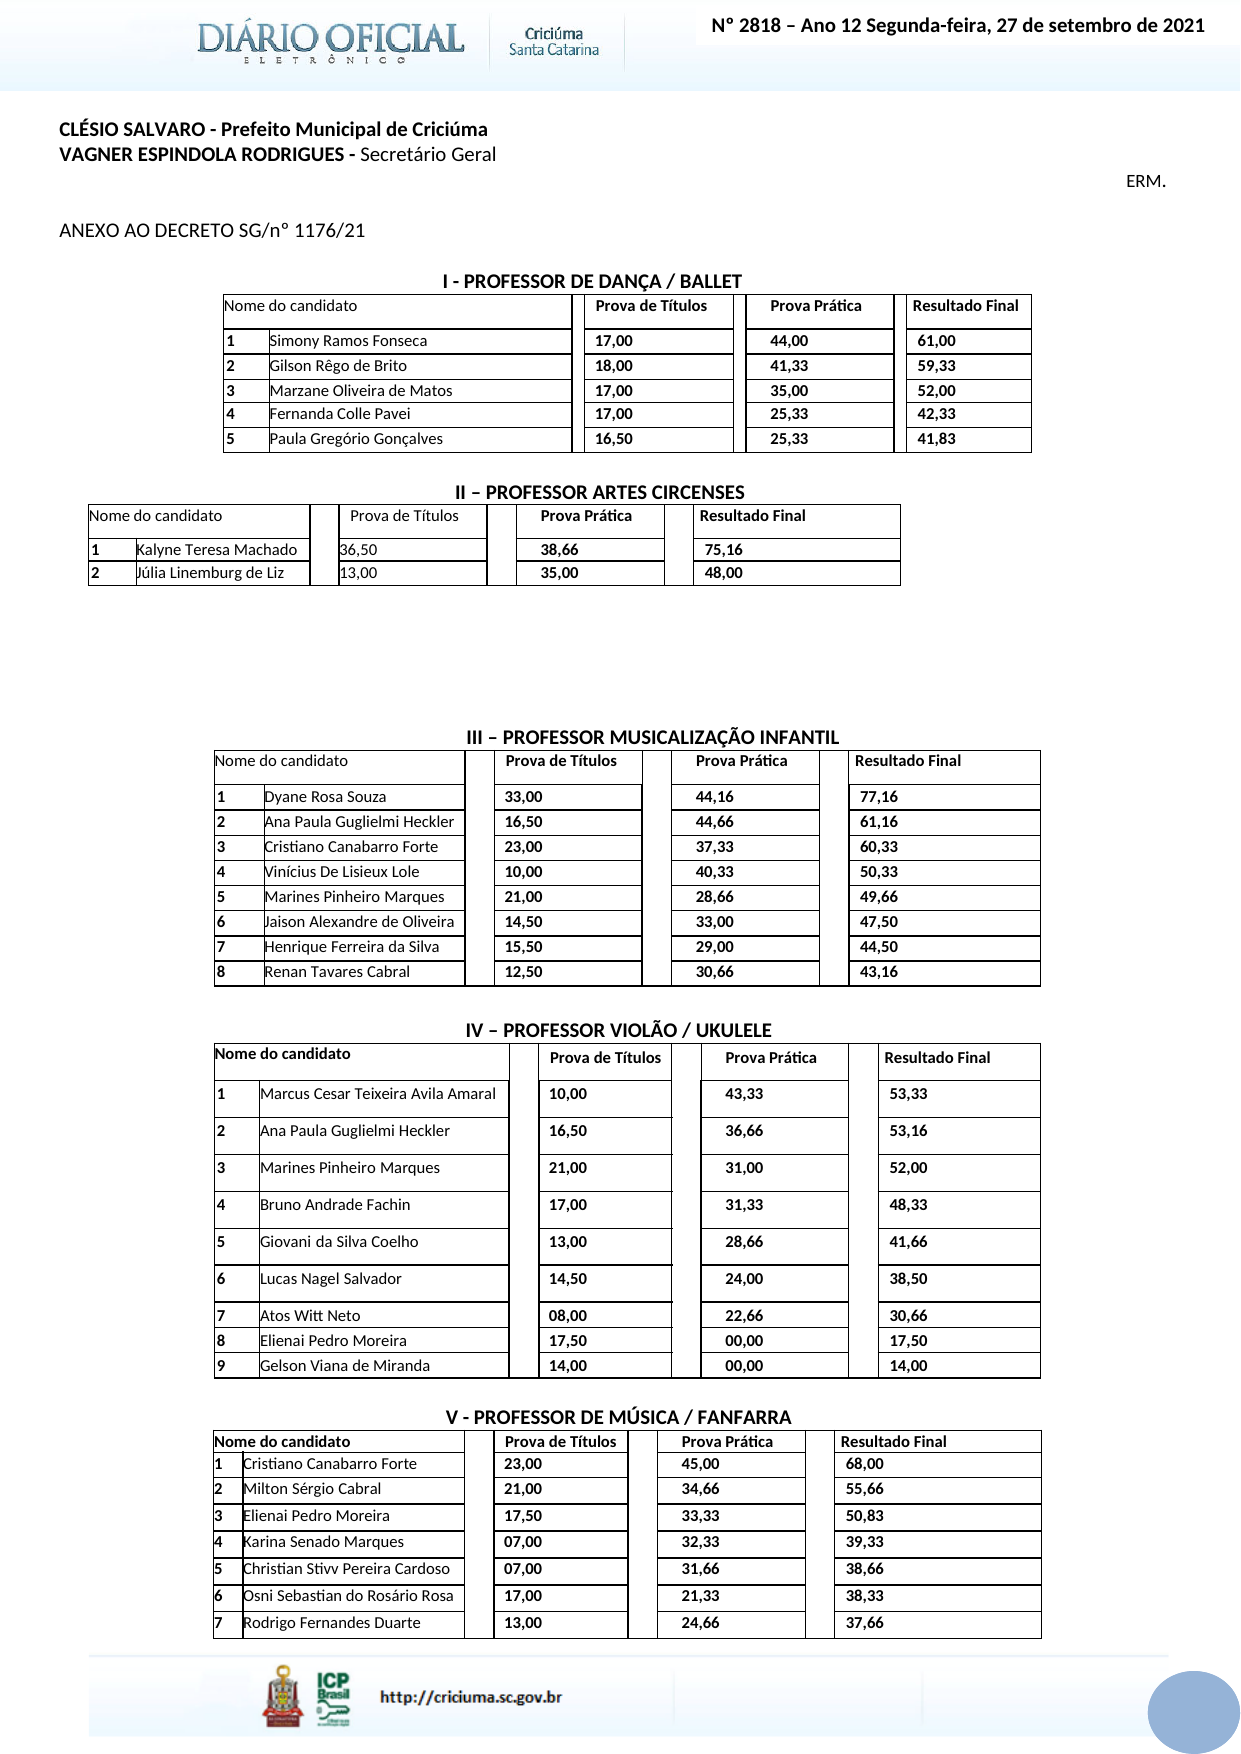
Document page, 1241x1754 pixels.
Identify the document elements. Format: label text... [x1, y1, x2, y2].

table_cell 5 [224, 428, 269, 452]
table_header [665, 505, 693, 585]
table_cell 17,50 [879, 1328, 1040, 1352]
table_header [488, 505, 516, 585]
table_cell 24,00 [702, 1266, 848, 1301]
table_cell 24,66 [658, 1612, 805, 1638]
text CLÉSIO SALVARO - Prefeito Municipal de Criciúma [59, 116, 1167, 141]
table_cell Karina Senado Marques [244, 1532, 464, 1557]
table_cell 53,16 [879, 1118, 1040, 1154]
table_cell 43,16 [850, 962, 1040, 985]
table_cell 60,33 [850, 836, 1040, 859]
table_cell 14,50 [540, 1266, 671, 1301]
table_header Prova de Títulos [340, 505, 486, 538]
table_cell Gelson Viana de Miranda [260, 1353, 508, 1377]
table_header [806, 1431, 834, 1638]
table_cell 33,00 [495, 785, 641, 809]
table_cell 17,00 [540, 1192, 671, 1227]
table_cell 44,66 [672, 811, 819, 834]
table_cell 6 [215, 911, 264, 935]
table_cell 34,66 [658, 1478, 805, 1503]
table_header Resultado Final [835, 1431, 1041, 1451]
table_cell 35,00 [747, 380, 893, 402]
table_cell 61,00 [907, 330, 1031, 353]
table_cell 42,33 [907, 403, 1031, 427]
table_cell Henrique Ferreira da Silva [265, 937, 464, 960]
table_cell 1 [89, 539, 136, 560]
text ANEXO AO DECRETO SG/nº 1176/21 [59, 218, 1167, 243]
table_cell 1 [214, 1453, 242, 1476]
table_header Nome do candidato [89, 505, 309, 538]
table_cell 9 [215, 1353, 259, 1377]
table_cell 48,33 [879, 1192, 1040, 1227]
table_cell 17,00 [585, 403, 733, 427]
table_cell 13,00 [540, 1229, 671, 1264]
table_cell 15,50 [495, 937, 641, 960]
table_cell 14,50 [495, 911, 641, 935]
table_cell Rodrigo Fernandes Duarte [244, 1612, 464, 1638]
table_cell 2 [215, 811, 264, 834]
table_cell 43,33 [702, 1081, 848, 1117]
text III – PROFESSOR MUSICALIZAÇÃO INFANTIL [148, 724, 1158, 750]
table_header [849, 1044, 878, 1377]
table_cell 10,00 [540, 1081, 671, 1117]
table_cell 17,50 [495, 1505, 627, 1530]
table_header Prova de Títulos [539, 1044, 671, 1080]
table_cell Simony Ramos Fonseca [270, 330, 571, 353]
table_cell 3 [215, 1155, 259, 1191]
table_cell 16,50 [495, 811, 641, 834]
table_cell 47,50 [850, 911, 1040, 935]
table_cell Gilson Rêgo de Brito [270, 355, 571, 378]
table_cell 07,00 [495, 1532, 627, 1557]
table_cell 13,00 [340, 562, 486, 585]
table_header [820, 751, 848, 985]
table_header Prova Prática [517, 505, 664, 538]
table_cell 07,00 [495, 1559, 627, 1584]
table_cell 23,00 [495, 1453, 627, 1476]
table_header Prova de Títulos [495, 751, 642, 784]
table_header [895, 295, 906, 452]
table_cell 44,16 [672, 785, 819, 809]
table_cell 3 [214, 1505, 242, 1530]
table_header [510, 1044, 538, 1377]
table_cell 13,00 [495, 1612, 627, 1638]
table_cell Marines Pinheiro Marques [265, 886, 464, 910]
table_cell 3 [215, 836, 264, 859]
table_cell 29,00 [672, 937, 819, 960]
table_cell 30,66 [672, 962, 819, 985]
table_cell 40,33 [672, 861, 819, 885]
table_header Resultado Final [879, 1044, 1040, 1080]
table_cell 1 [224, 330, 269, 353]
table_cell Jaison Alexandre de Oliveira [265, 911, 464, 935]
table_cell Lucas Nagel Salvador [260, 1266, 508, 1301]
table_cell 59,33 [907, 355, 1031, 378]
table_cell 7 [215, 937, 264, 960]
table_header Resultado Final [849, 751, 1040, 784]
table_cell 75,16 [694, 539, 900, 560]
table_cell 3 [224, 380, 269, 402]
table_cell Elienai Pedro Moreira [244, 1505, 464, 1530]
table_cell 38,66 [835, 1559, 1041, 1584]
table_cell 5 [215, 886, 264, 910]
table_cell Marzane Oliveira de Matos [270, 380, 571, 402]
table_cell Christian Stivv Pereira Cardoso [244, 1559, 464, 1584]
table_cell 6 [214, 1586, 242, 1611]
table_cell 21,00 [540, 1155, 671, 1191]
table_cell 7 [214, 1612, 242, 1638]
table_cell 31,00 [702, 1155, 848, 1191]
table_header [629, 1431, 657, 1638]
table_cell Ana Paula Guglielmi Heckler [265, 811, 464, 834]
table_header Prova Prática [702, 1044, 848, 1080]
table_header [734, 295, 745, 452]
table_cell 28,66 [672, 886, 819, 910]
table_cell 22,66 [702, 1303, 848, 1326]
table_cell Bruno Andrade Fachin [260, 1192, 508, 1227]
table_header [311, 505, 338, 585]
table_cell 38,33 [835, 1586, 1041, 1611]
table_header Prova Prática [658, 1431, 805, 1451]
table_header Nome do candidato [224, 295, 571, 328]
table_cell 41,33 [747, 355, 893, 378]
table_header Prova Prática [747, 295, 893, 328]
table_cell 21,33 [658, 1586, 805, 1611]
text VAGNER ESPINDOLA RODRIGUES - Secretário Geral [59, 141, 1167, 167]
table_cell 6 [215, 1266, 259, 1301]
table_cell 08,00 [540, 1303, 671, 1326]
table_header Prova de Títulos [495, 1431, 627, 1451]
table_cell 00,00 [702, 1353, 848, 1377]
table_cell Ana Paula Guglielmi Heckler [260, 1118, 508, 1154]
table_header [465, 1431, 493, 1638]
table_cell 50,83 [835, 1505, 1041, 1530]
table_cell 45,00 [658, 1453, 805, 1476]
table_cell Vinícius De Lisieux Lole [265, 861, 464, 885]
table_cell 38,66 [517, 539, 664, 560]
table_header [466, 751, 494, 985]
table_cell 8 [215, 1328, 259, 1352]
table_cell 2 [89, 562, 136, 585]
table_cell 61,16 [850, 811, 1040, 834]
table_cell 10,00 [495, 861, 641, 885]
table_cell 33,00 [672, 911, 819, 935]
table_cell 23,00 [495, 836, 641, 859]
table_cell 35,00 [517, 562, 664, 585]
table_cell 1 [215, 785, 264, 809]
text II – PROFESSOR ARTES CIRCENSES [455, 479, 1167, 504]
table_header Resultado Final [907, 295, 1031, 328]
table_cell 14,00 [879, 1353, 1040, 1377]
table_cell 28,66 [702, 1229, 848, 1264]
table_cell 00,00 [702, 1328, 848, 1352]
table_cell 44,50 [850, 937, 1040, 960]
table_cell Milton Sérgio Cabral [244, 1478, 464, 1503]
table_header Prova de Títulos [585, 295, 733, 328]
table_cell Kalyne Teresa Machado [137, 539, 309, 560]
table_cell 12,50 [495, 962, 641, 985]
table_cell Atos Witt Neto [260, 1303, 508, 1326]
table_cell 2 [214, 1478, 242, 1503]
table_cell 68,00 [835, 1453, 1041, 1476]
table_cell 31,66 [658, 1559, 805, 1584]
table_cell 14,00 [540, 1353, 671, 1377]
table_cell 21,00 [495, 886, 641, 910]
table_cell 16,50 [540, 1118, 671, 1154]
table_cell Giovani da Silva Coelho [260, 1229, 508, 1264]
table_cell 44,00 [747, 330, 893, 353]
table_header [643, 751, 671, 985]
table_cell 4 [224, 403, 269, 427]
table_cell Elienai Pedro Moreira [260, 1328, 508, 1352]
table_cell 5 [214, 1559, 242, 1584]
table_cell 17,00 [585, 380, 733, 402]
table_cell 48,00 [694, 562, 900, 585]
table_cell 2 [224, 355, 269, 378]
table_header Nome do candidato [215, 751, 464, 784]
table_cell 4 [214, 1532, 242, 1557]
table_cell 38,50 [879, 1266, 1040, 1301]
table_cell 52,00 [879, 1155, 1040, 1191]
table_header [672, 1044, 701, 1377]
table_cell 41,66 [879, 1229, 1040, 1264]
table_cell 16,50 [585, 428, 733, 452]
table_cell 52,00 [907, 380, 1031, 402]
table_cell Paula Gregório Gonçalves [270, 428, 571, 452]
table_cell 8 [215, 962, 264, 985]
table_cell Cristiano Canabarro Forte [265, 836, 464, 859]
table_cell 36,50 [340, 539, 486, 560]
table_cell 36,66 [702, 1118, 848, 1154]
table_cell 25,33 [747, 428, 893, 452]
table_cell 49,66 [850, 886, 1040, 910]
table_cell Renan Tavares Cabral [265, 962, 464, 985]
table_cell 18,00 [585, 355, 733, 378]
table_cell 1 [215, 1081, 259, 1117]
text ERM. [59, 167, 1167, 192]
table_cell 17,50 [540, 1328, 671, 1352]
table_cell Marines Pinheiro Marques [260, 1155, 508, 1191]
table_cell Dyane Rosa Souza [265, 785, 464, 809]
text I - PROFESSOR DE DANÇA / BALLET [428, 268, 1167, 294]
table_cell 7 [215, 1303, 259, 1326]
text IV – PROFESSOR VIOLÃO / UKULELE [103, 1017, 1134, 1043]
table_cell 17,00 [495, 1586, 627, 1611]
table_cell 77,16 [850, 785, 1040, 809]
table_cell 37,33 [672, 836, 819, 859]
table_header Resultado Final [694, 505, 900, 538]
table_cell 4 [215, 1192, 259, 1227]
table_cell 4 [215, 861, 264, 885]
table_cell Fernanda Colle Pavei [270, 403, 571, 427]
text V - PROFESSOR DE MÚSICA / FANFARRA [89, 1404, 1149, 1429]
table_header Nome do candidato [214, 1431, 464, 1451]
table_cell 17,00 [585, 330, 733, 353]
table_cell 55,66 [835, 1478, 1041, 1503]
table_cell 21,00 [495, 1478, 627, 1503]
table_header Nome do candidato [215, 1044, 509, 1080]
table_cell 37,66 [835, 1612, 1041, 1638]
table_cell 31,33 [702, 1192, 848, 1227]
table_cell 30,66 [879, 1303, 1040, 1326]
table_cell 32,33 [658, 1532, 805, 1557]
table_cell Marcus Cesar Teixeira Avila Amaral [260, 1081, 508, 1117]
table_cell Osni Sebastian do Rosário Rosa [244, 1586, 464, 1611]
table_cell Júlia Linemburg de Liz [137, 562, 309, 585]
table_header Prova Prática [672, 751, 819, 784]
table_cell 39,33 [835, 1532, 1041, 1557]
table_cell 5 [215, 1229, 259, 1264]
table_cell 25,33 [747, 403, 893, 427]
table_header [573, 295, 584, 452]
table_cell 2 [215, 1118, 259, 1154]
table_cell 53,33 [879, 1081, 1040, 1117]
table_cell 33,33 [658, 1505, 805, 1530]
table_cell Cristiano Canabarro Forte [244, 1453, 464, 1476]
table_cell 41,83 [907, 428, 1031, 452]
table_cell 50,33 [850, 861, 1040, 885]
